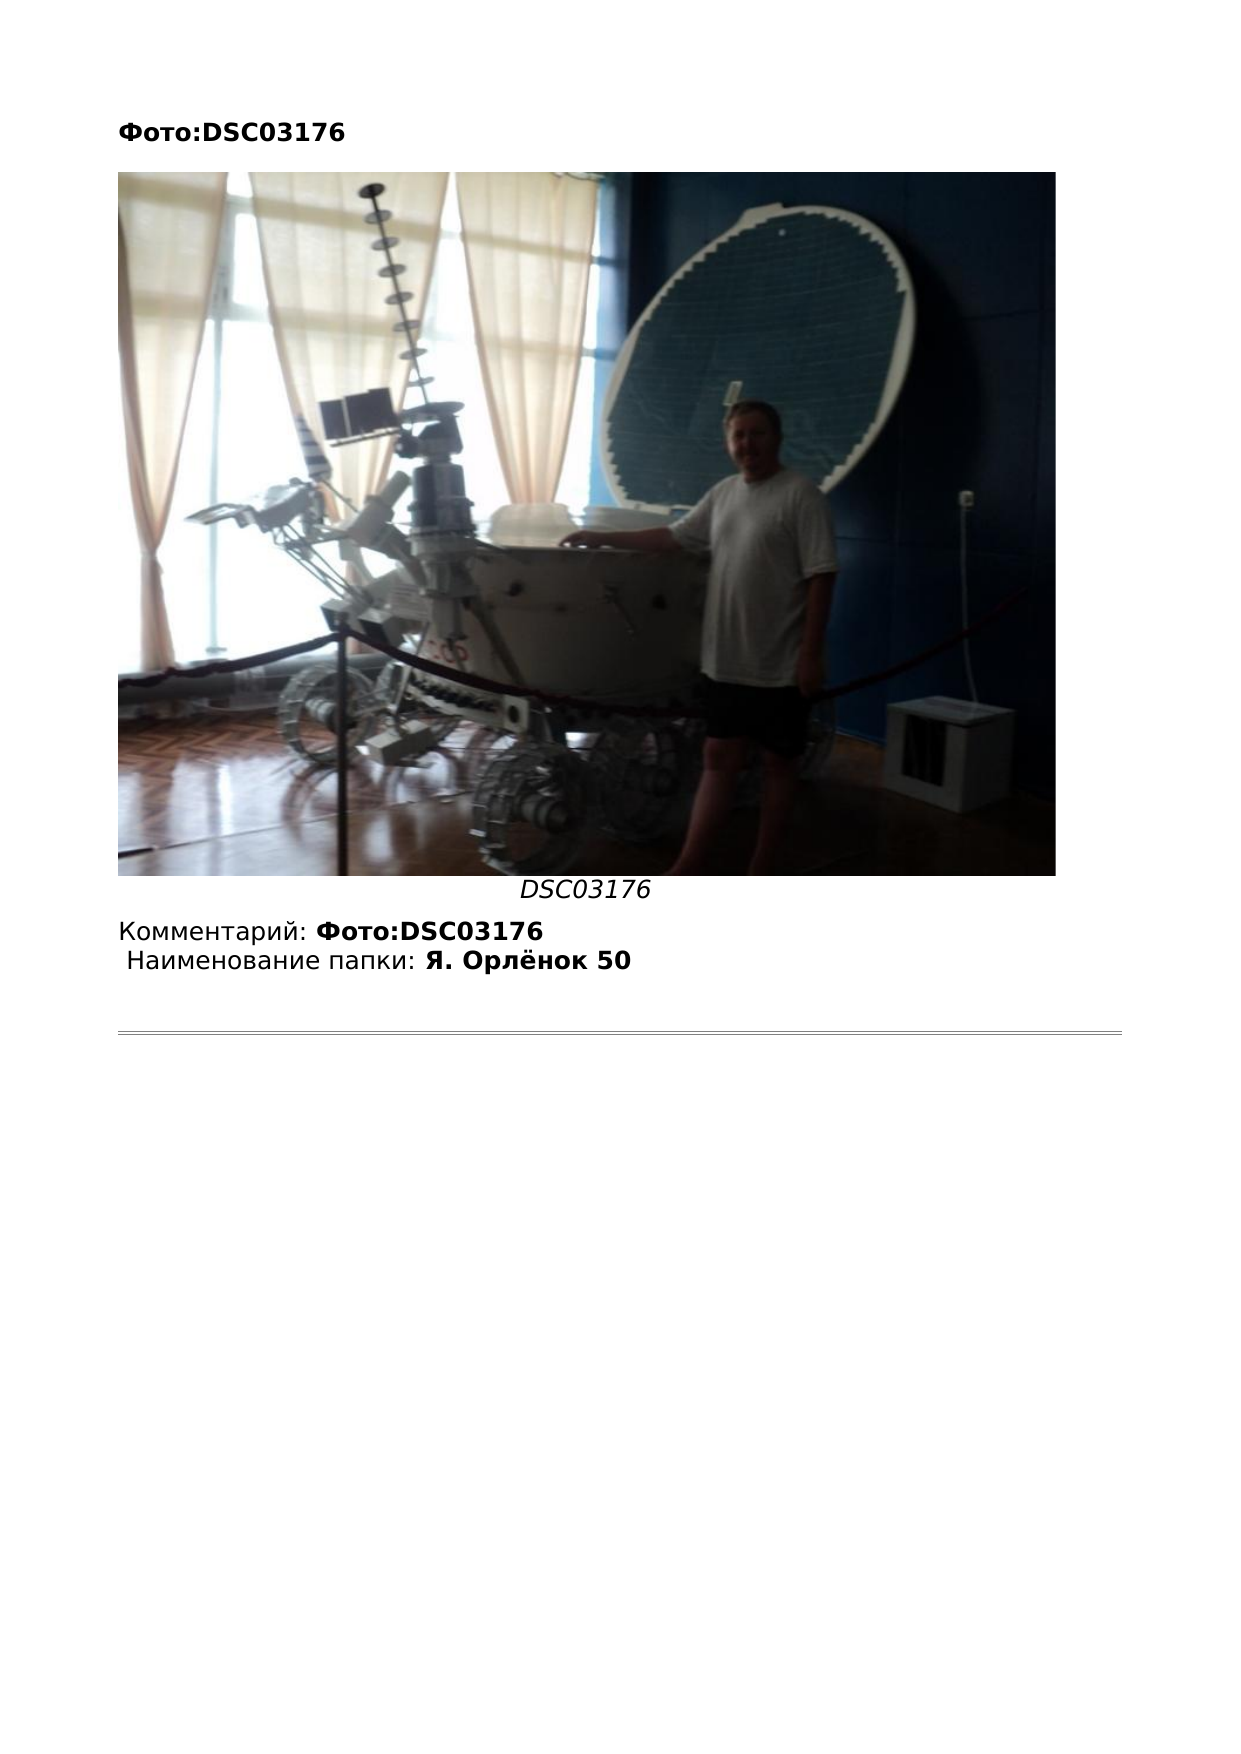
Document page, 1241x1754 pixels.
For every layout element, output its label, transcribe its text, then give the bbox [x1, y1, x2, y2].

text Комментарий: Фото:DSC03176 Наименование папки: Я. Орлёнок 50 [118, 917, 1122, 1004]
picture [118, 172, 1056, 876]
subtitle Фото:DSC03176 [118, 118, 1122, 147]
text DSC03176 [118, 876, 1056, 904]
